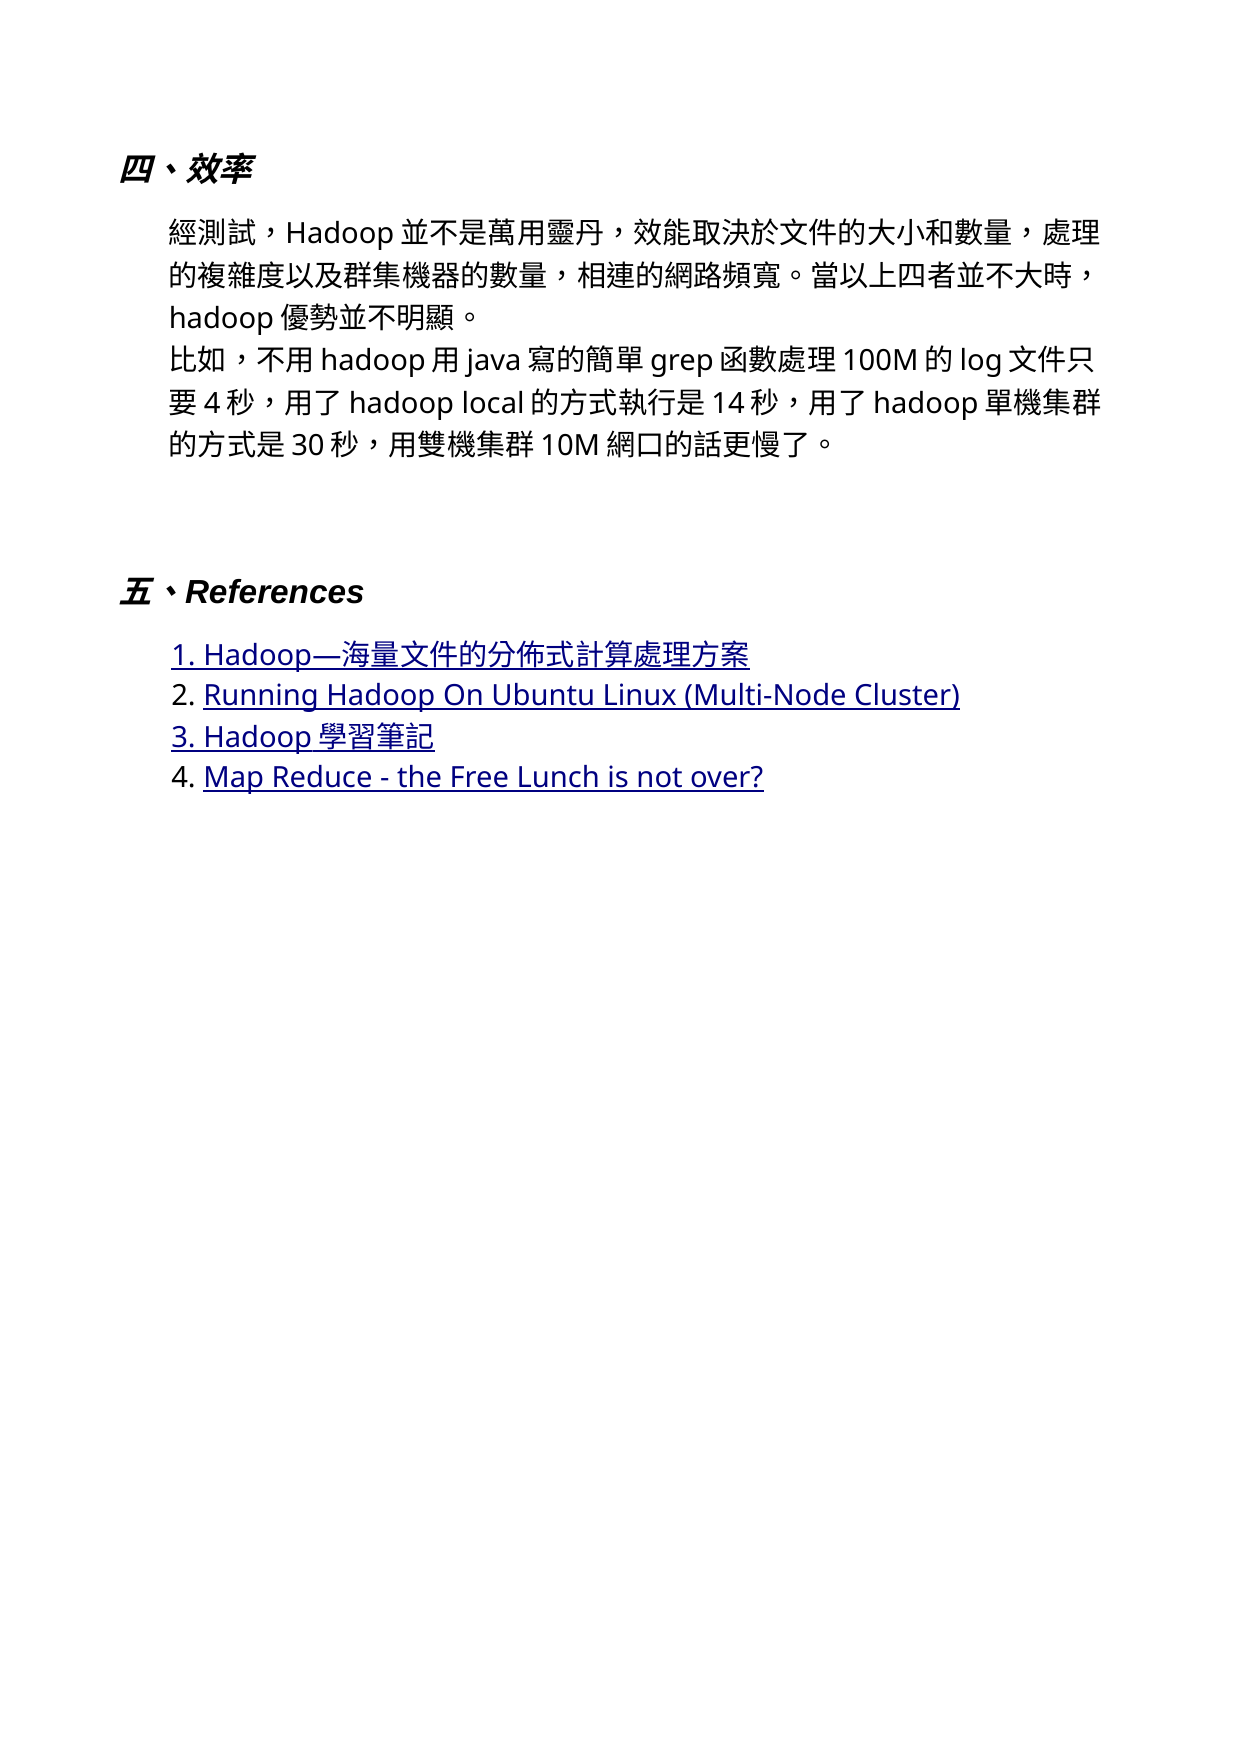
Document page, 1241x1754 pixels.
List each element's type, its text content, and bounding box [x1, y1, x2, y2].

text 經測試，Hadoop並不是萬用靈丹，效能取決於文件的大小和數量，處理的複雜度以及群集機器的數量，相連的網路頻寬。當以上四者並不大時，hadoop優勢並不明顯。 比如，不用hadoop用java寫的簡單grep函數處理100M的log文件只要4秒，用了hadoop local的方式執行是14秒，用了hadoop單機集群的方式是30秒，用雙機集群10M網口的話更慢了。 [168, 210, 1122, 464]
text 1. Hadoop—海量文件的分佈式計算處理方案 2. Running Hadoop On Ubuntu Linux (Multi-Node Cluster) 3. Hadoop學習筆記 4. Map Reduce - the Free Lunch is not over? [171, 632, 1122, 796]
subtitle 五、References [118, 565, 1122, 613]
subtitle 四、效率 [118, 143, 1122, 191]
